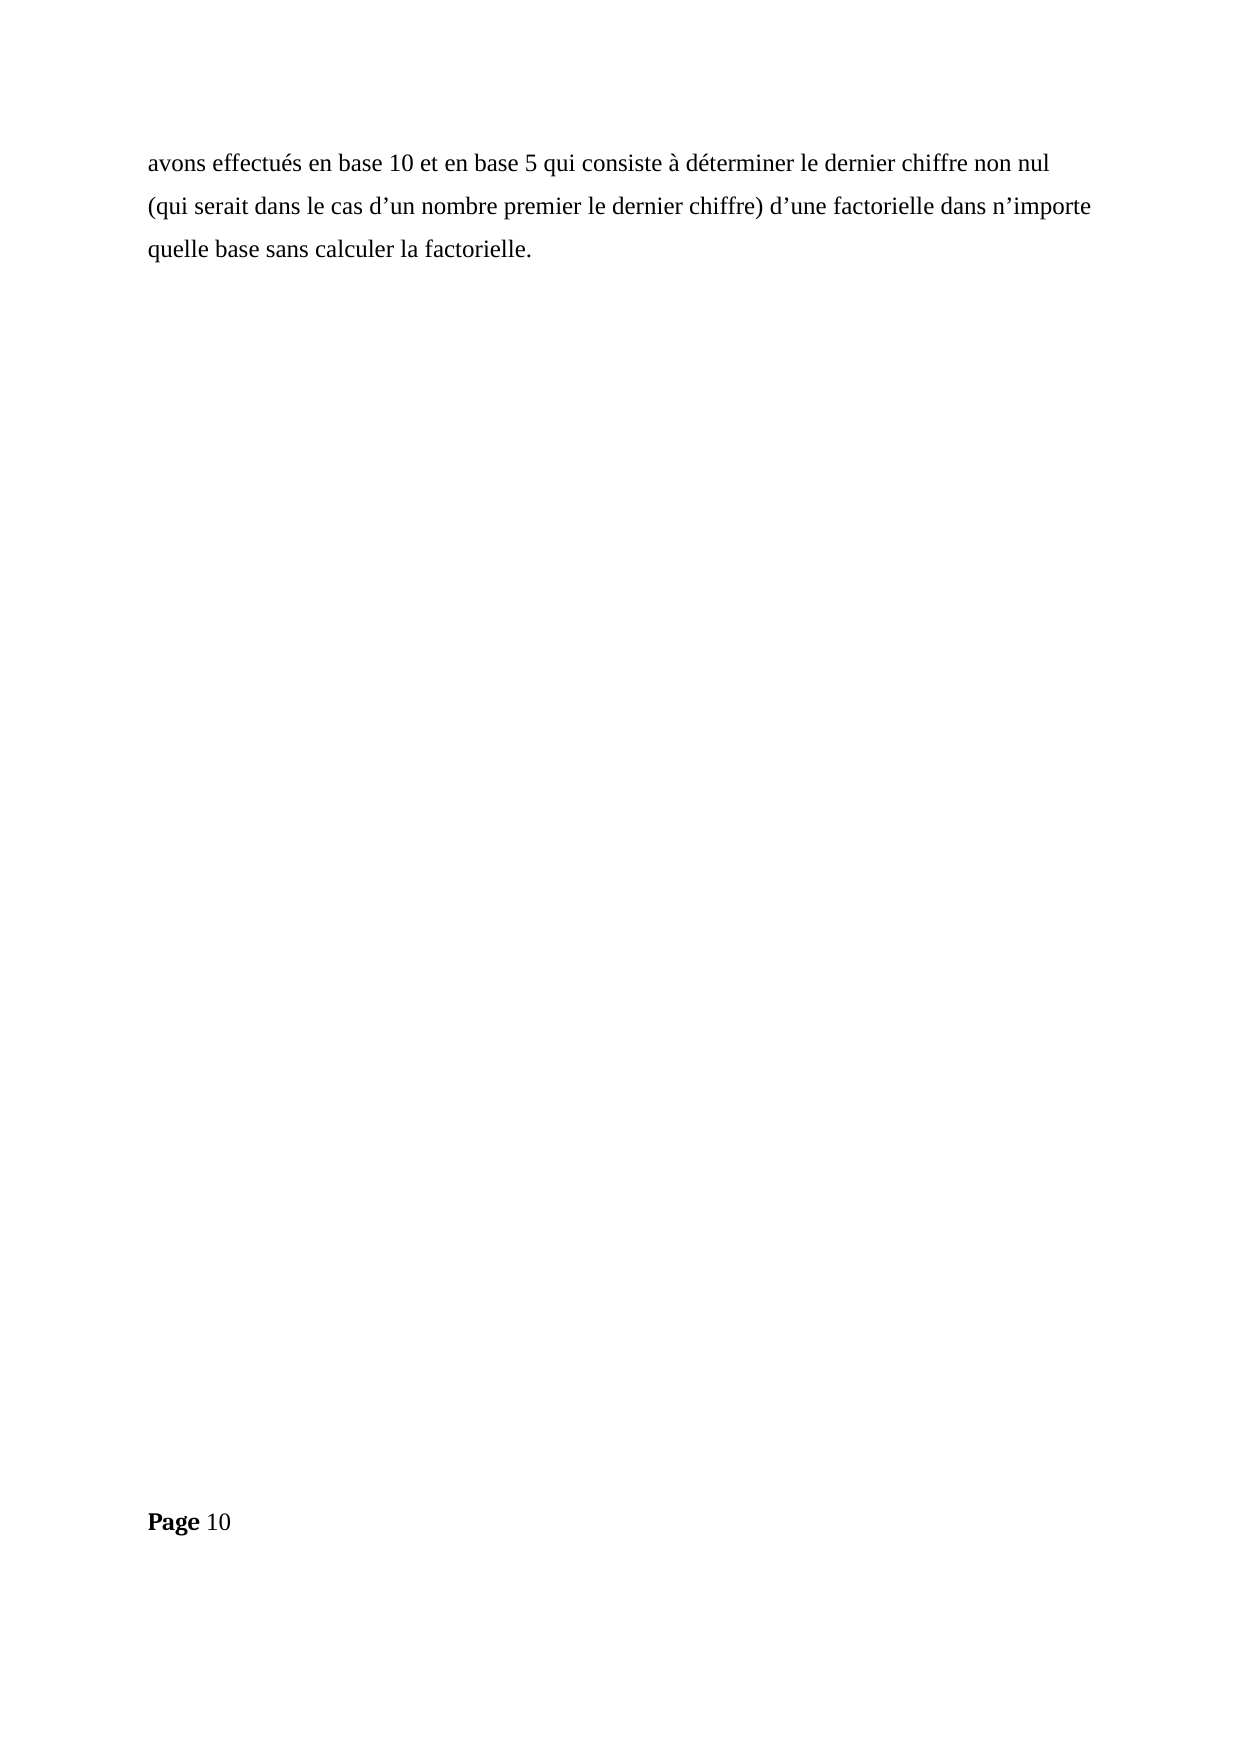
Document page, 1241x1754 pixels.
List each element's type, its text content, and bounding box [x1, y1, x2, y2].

text avons effectués en base 10 et en base 5 qui consiste à déterminer le dernier chiffre non nul (qui serait dans le cas d’un nombre premier le dernier chiffre) d’une factorielle dans n’importe quelle base sans calculer la factorielle. [148, 148, 1093, 263]
